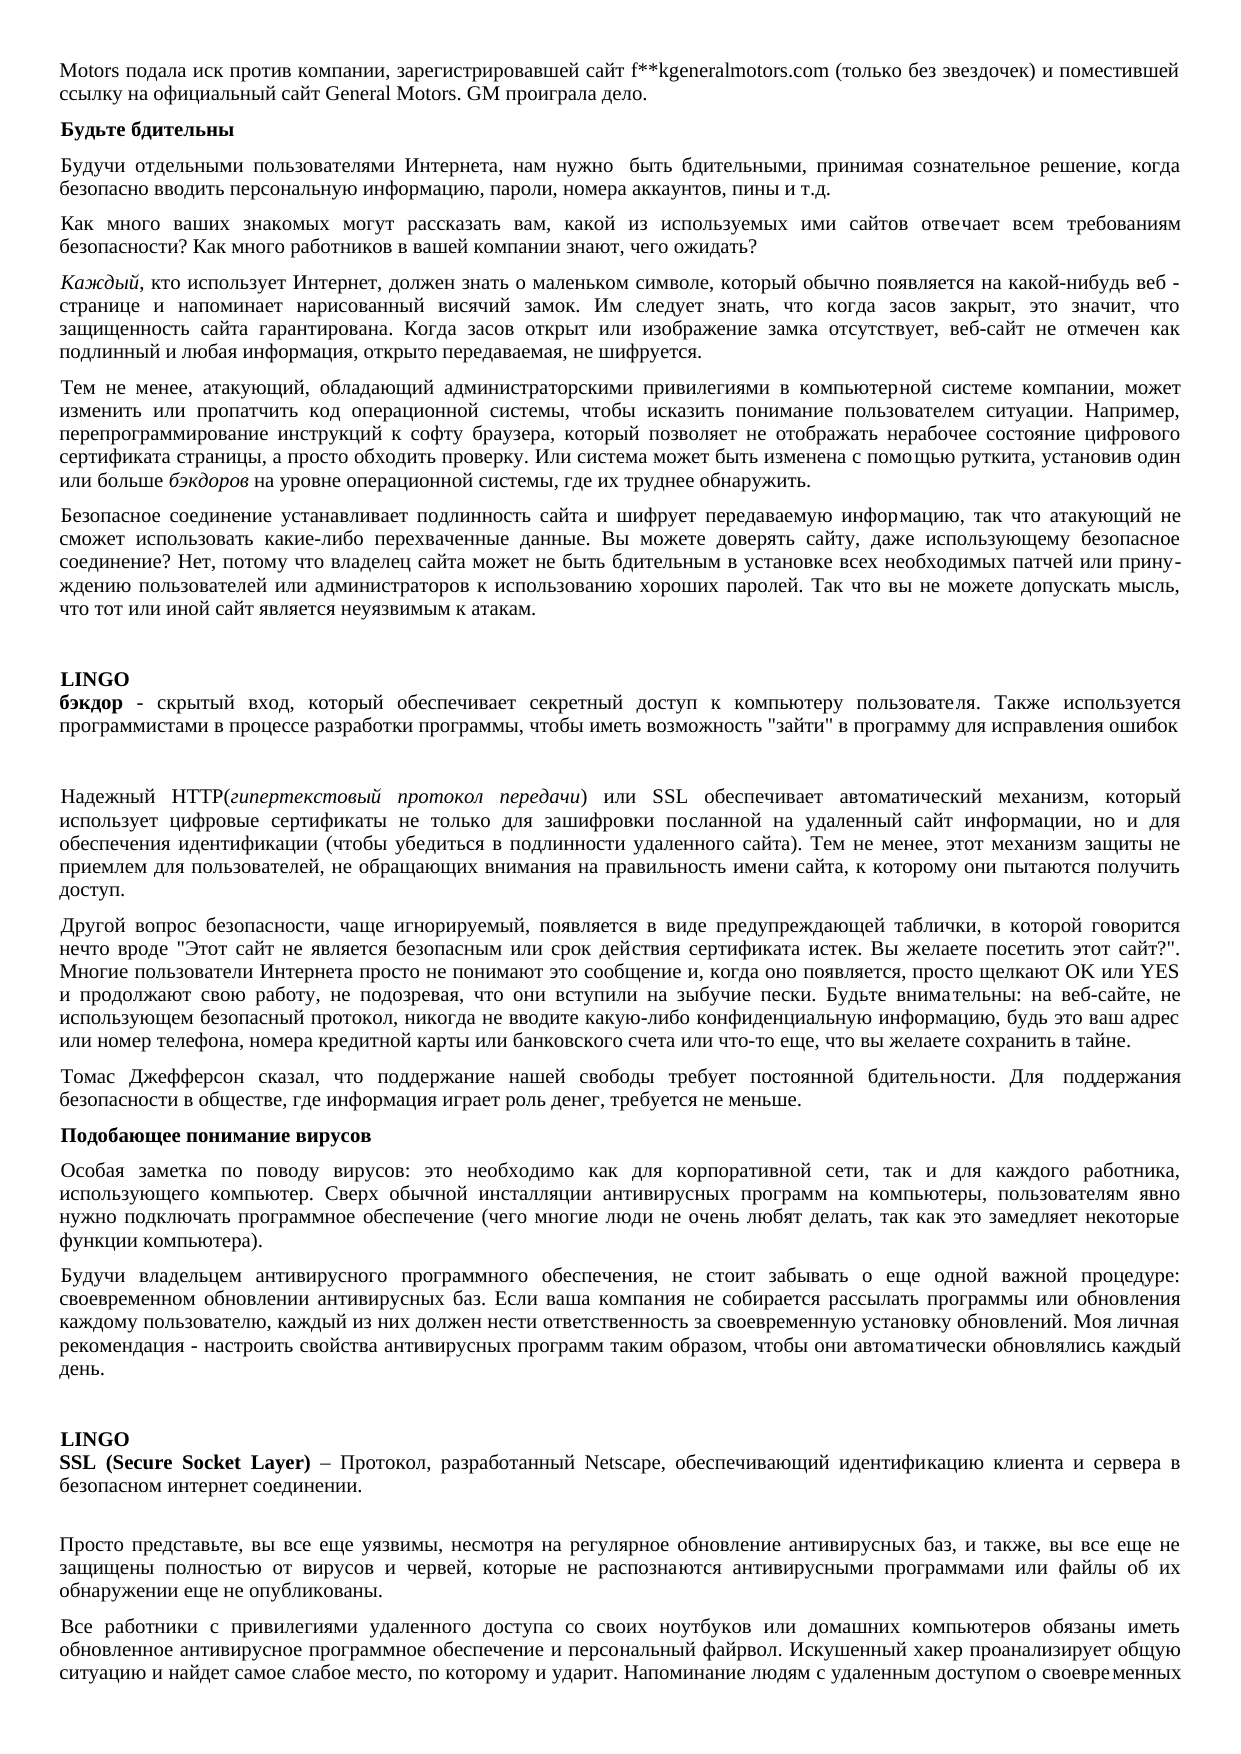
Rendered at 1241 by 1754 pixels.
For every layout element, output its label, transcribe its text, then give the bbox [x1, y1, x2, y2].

text LINGO бэкдор - скрытый вход, который обеспечивает секретный доступ к компьютеру пользовате­ля. Также используется программистами в процессе разработки программы, чтобы иметь возможность "зайти" в программу для исправления ошибок [59, 668, 1181, 737]
text Безопасное соединение устанавливает подлинность сайта и шифрует передаваемую инфор­мацию, так что атакующий не сможет использовать какие-либо перехваченные данные. Вы можете доверять сайту, даже использующему безопасное соединение? Нет, потому что вла­делец сайта может не быть бдительным в установке всех необходимых патчей или прину­ждению пользователей или администраторов к использованию хороших паролей. Так что вы не можете допускать мысль, что тот или иной сайт является неуязвимым к атакам. [59, 504, 1181, 620]
text Другой вопрос безопасности, чаще игнорируемый, появляется в виде предупреждающей таблички, в которой говорится нечто вроде "Этот сайт не является безопасным или срок дей­ствия сертификата истек. Вы желаете посетить этот сайт?". Многие пользователи Интернета просто не понимают это сообщение и, когда оно появляется, просто щелкают OK или YES и продолжают свою работу, не подозревая, что они вступили на зыбучие пески. Будьте внима­тельны: на веб-сайте, не использующем безопасный протокол, никогда не вводите какую-либо конфиденциальную информацию, будь это ваш адрес или номер телефона, номера кре­дитной карты или банковского счета или что-то еще, что вы желаете сохранить в тайне. [59, 913, 1181, 1052]
text Будьте бдительны [59, 118, 1181, 141]
text Особая заметка по поводу вирусов: это необходимо как для корпоративной сети, так и для каждого работника, использующего компьютер. Сверх обычной инсталляции антивирусных программ на компьютеры, пользователям явно нужно подключать программное обеспечение (чего многие люди не очень любят делать, так как это замедляет некоторые функции компьютера). [59, 1159, 1181, 1252]
text Каждый, кто использует Интернет, должен знать о маленьком символе, который обычно появляется на какой-нибудь веб - странице и напоминает нарисованный висячий замок. Им следует знать, что когда засов закрыт, это значит, что защищенность сайта гарантирована. Когда засов открыт или изображение замка отсутствует, веб-сайт не отмечен как подлинный и любая информация, открыто передаваемая, не шифруется. [59, 271, 1181, 363]
text LINGO SSL (Secure Socket Layer) – Протокол, разработанный Netscape, обеспечивающий идентифи­кацию клиента и сервера в безопасном интернет соединении. [59, 1428, 1181, 1497]
text Будучи отдельными пользователями Интернета, нам нужно быть бдительными, принимая сознательное решение, когда безопасно вводить персональную информацию, пароли, номера аккаунтов, пины и т.д. [59, 153, 1181, 200]
text Подобающее понимание вирусов [59, 1123, 1181, 1147]
text Как много ваших знакомых могут рассказать вам, какой из используемых ими сайтов отве­чает всем требованиям безопасности? Как много работников в вашей компании знают, чего ожидать? [59, 212, 1181, 258]
text Просто представьте, вы все еще уязвимы, несмотря на регулярное обновление антивирусных баз, и также, вы все еще не защищены полностью от вирусов и червей, которые не распозна­ются антивирусными программами или файлы об их обнаружении еще не опубликованы. [59, 1510, 1181, 1602]
text Будучи владельцем антивирусного программного обеспечения, не стоит забывать о еще одной важной процедуре: своевременном обновлении антивирусных баз. Если ваша компа­ния не собирается рассылать программы или обновления каждому пользователю, каждый из них должен нести ответственность за своевременную установку обновлений. Моя личная ре­комендация - настроить свойства антивирусных программ таким образом, чтобы они автома­тически обновлялись каждый день. [59, 1264, 1181, 1380]
text Motors подала иск против компании, зарегистрировавшей сайт f**kgeneralmotors.com (только без звездочек) и поместившей ссылку на официальный сайт General Motors. GM проиграла дело. [59, 59, 1181, 105]
text Тем не менее, атакующий, обладающий администраторскими привилегиями в компьютер­ной системе компании, может изменить или пропатчить код операционной системы, чтобы исказить понимание пользователем ситуации. Например, перепрограммирование инструкций к софту браузера, который позволяет не отображать нерабочее состояние цифрового серти­фиката страницы, а просто обходить проверку. Или система может быть изменена с помо­щью руткита, установив один или больше бэкдоров на уровне операционной системы, где их труднее обнаружить. [59, 376, 1181, 492]
text Надежный HTTP(гипертекстовый протокол передачи) или SSL обеспечивает автоматиче­ский механизм, который использует цифровые сертификаты не только для зашифровки по­сланной на удаленный сайт информации, но и для обеспечения идентификации (чтобы убе­диться в подлинности удаленного сайта). Тем не менее, этот механизм защиты не приемлем для пользователей, не обращающих внимания на правильность имени сайта, к которому они пытаются получить доступ. [59, 785, 1181, 901]
text Томас Джефферсон сказал, что поддержание нашей свободы требует постоянной бдитель­ности. Для поддержания безопасности в обществе, где информация играет роль денег, тре­буется не меньше. [59, 1065, 1181, 1111]
text Все работники с привилегиями удаленного доступа со своих ноутбуков или домашних компьютеров обязаны иметь обновленное антивирусное программное обеспечение и персо­нальный файрвол. Искушенный хакер проанализирует общую ситуацию и найдет самое слабое место, по которому и ударит. Напоминание людям с удаленным доступом о своевре­менных [59, 1615, 1181, 1684]
